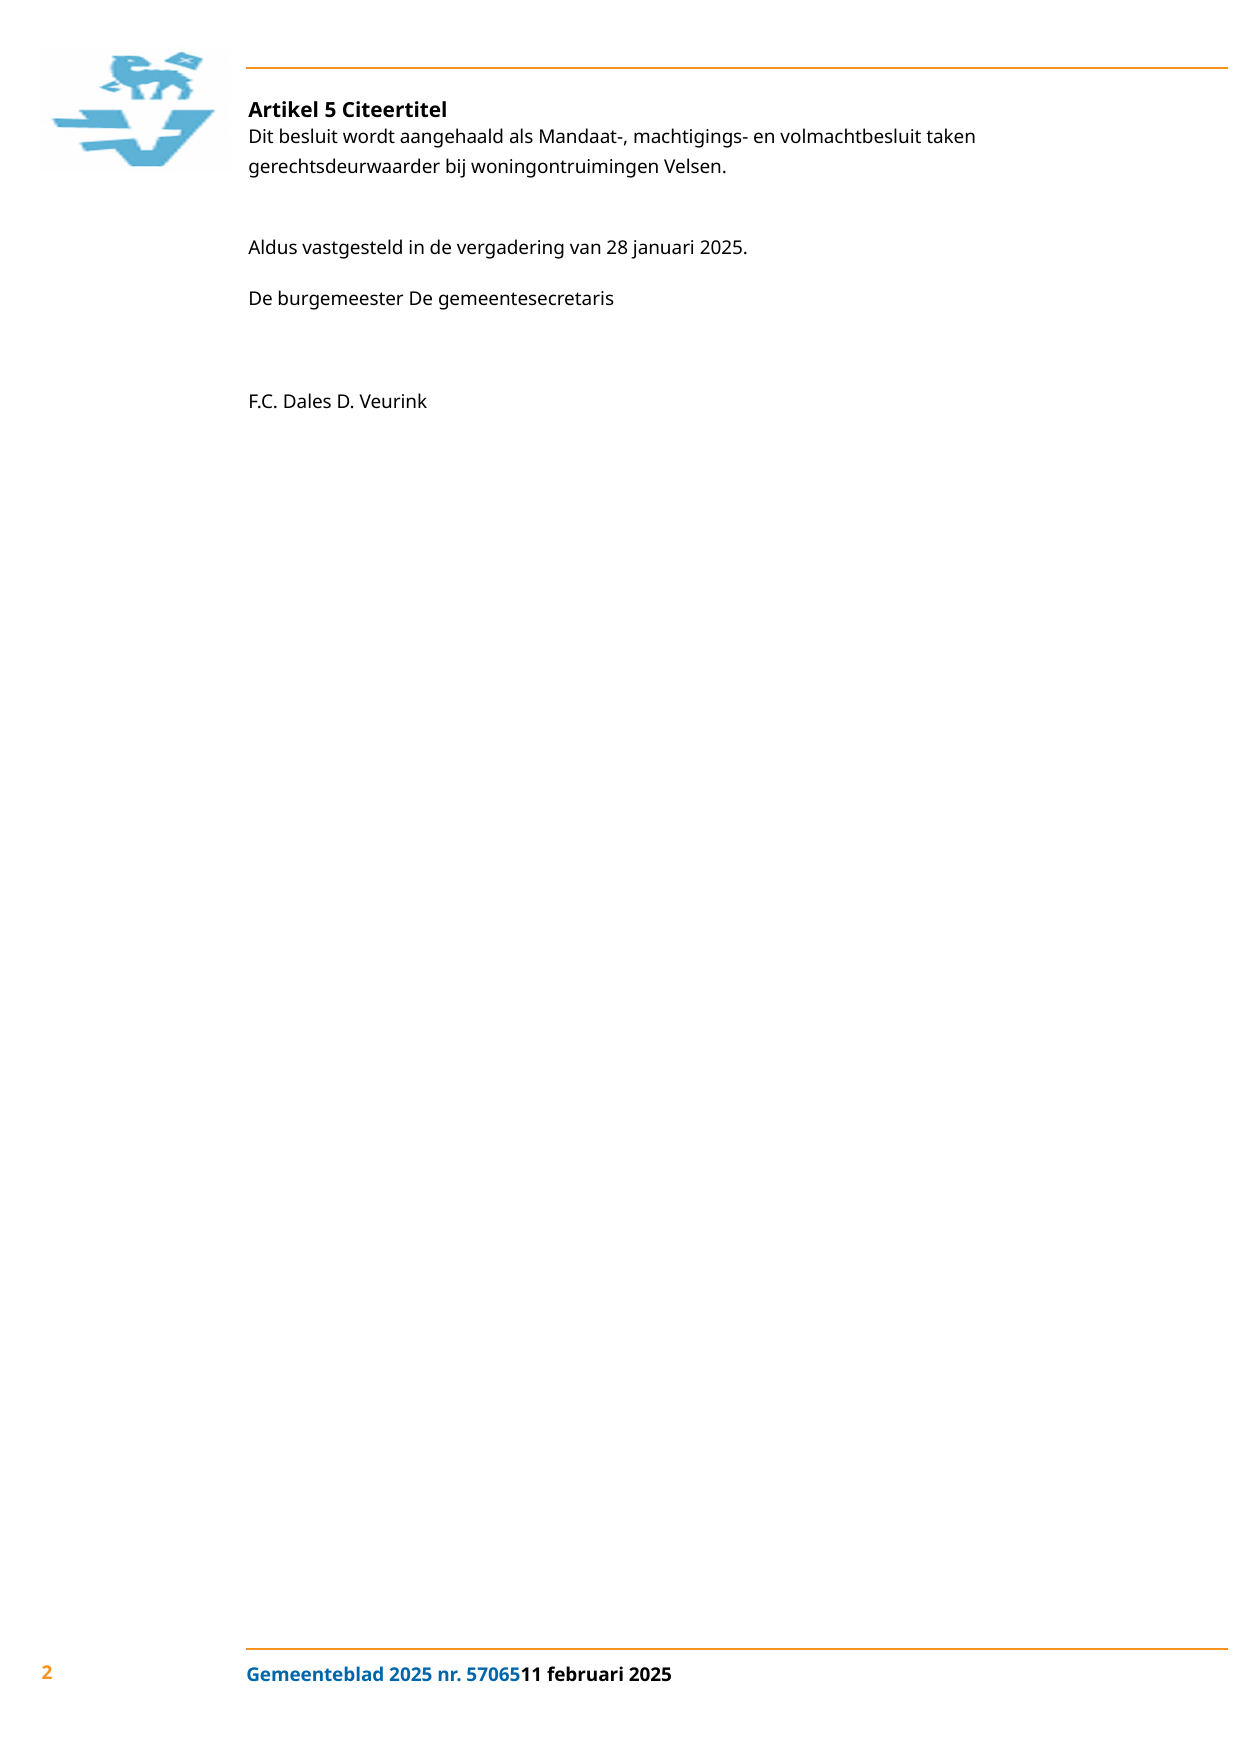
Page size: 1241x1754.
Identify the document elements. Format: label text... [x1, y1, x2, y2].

text Dit besluit wordt aangehaald als Mandaat-, machtigings- en volmachtbesluit taken gerechtsdeurwaarder bij woningontruimingen Velsen. [248, 123, 1152, 178]
text F.C. Dales D. Veurink [248, 388, 1152, 414]
text Aldus vastgesteld in de vergadering van 28 januari 2025. [248, 234, 1152, 259]
picture [41, 47, 231, 172]
text Artikel 5 Citeertitel [248, 95, 1152, 123]
text De burgemeester De gemeentesecretaris [248, 285, 1152, 311]
